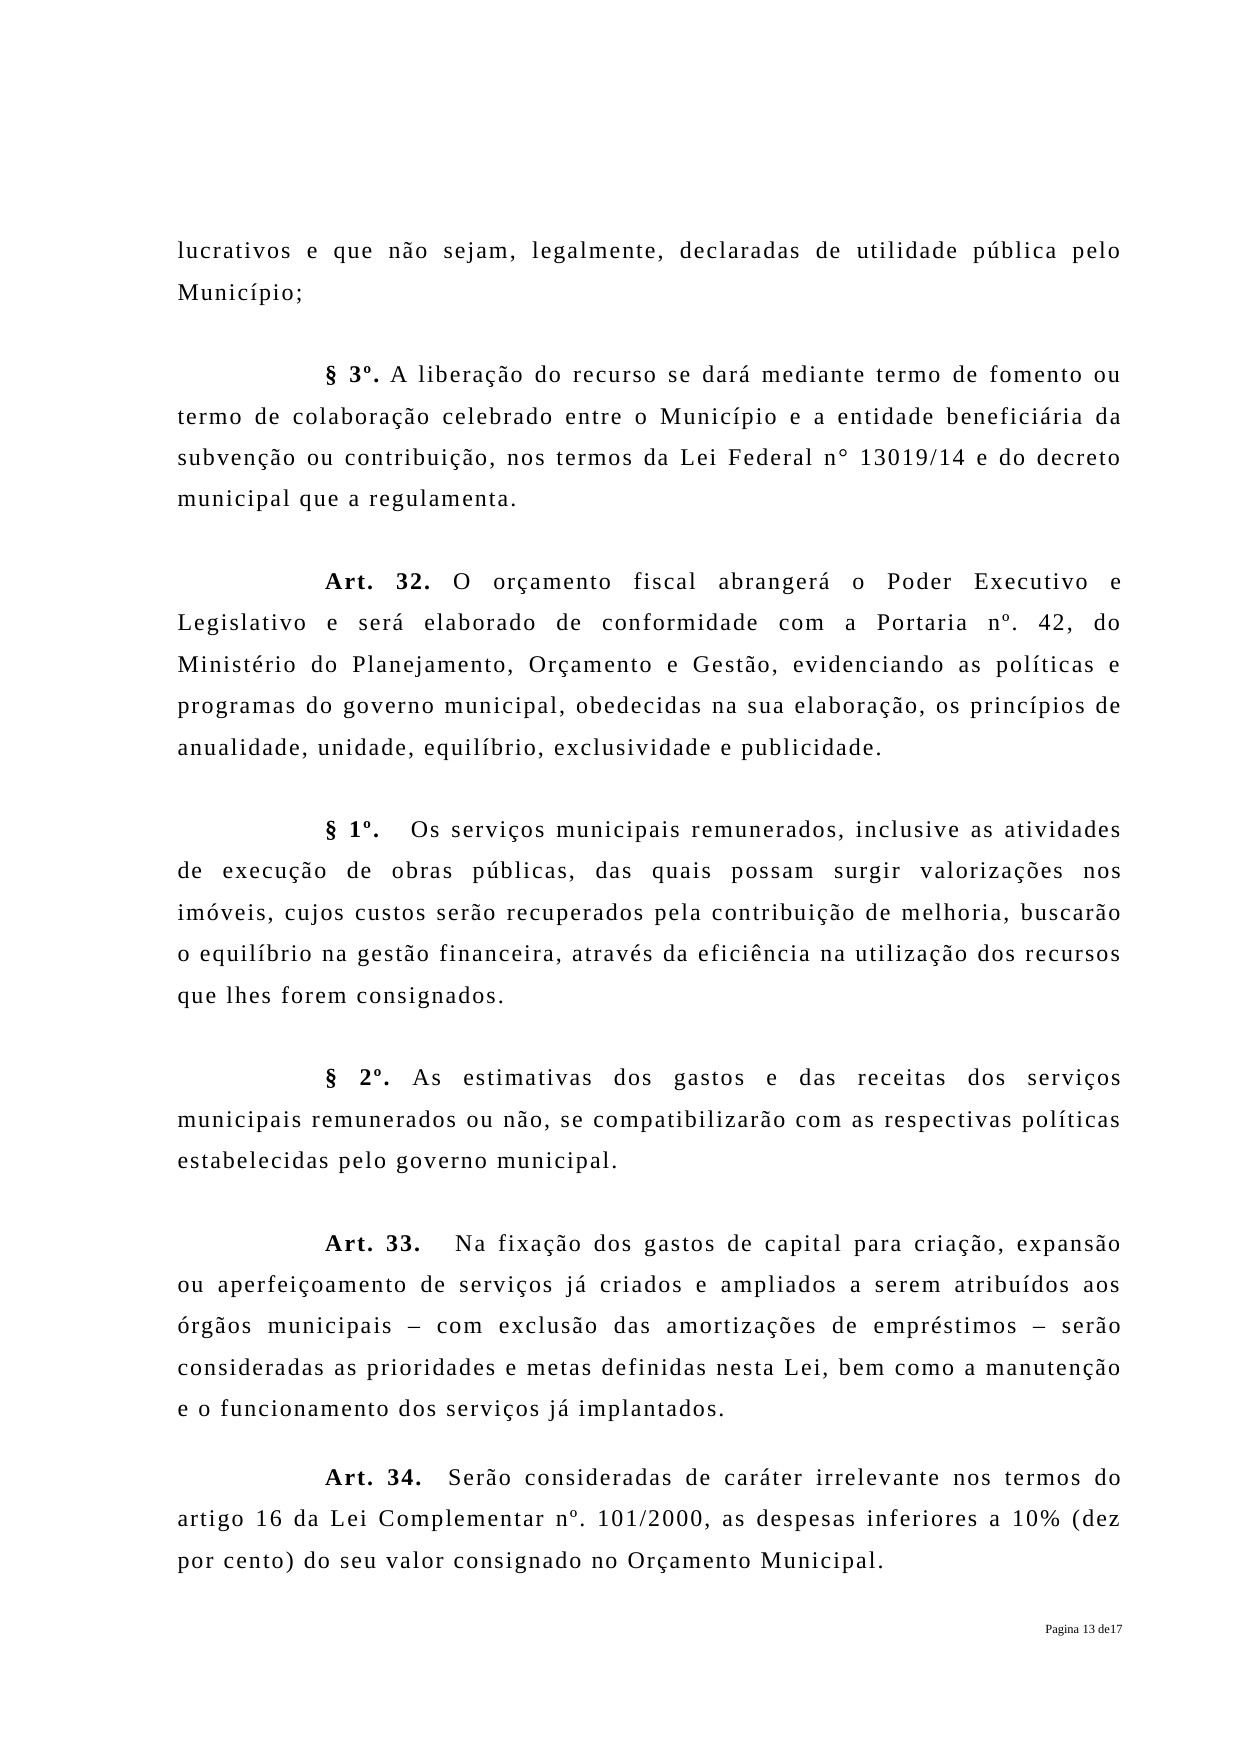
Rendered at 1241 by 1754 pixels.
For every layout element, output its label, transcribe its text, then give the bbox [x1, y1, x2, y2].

text § 1º. Os serviços municipais remunerados, inclusive as atividades de execução de obras públicas, das quais possam surgir valorizações nos imóveis, cujos custos serão recuperados pela contribuição de melhoria, buscarão o equilíbrio na gestão financeira, através da eficiência na utilização dos recursos que lhes forem consignados. [177, 815, 1122, 1008]
text Art. 34. Serão consideradas de caráter irrelevante nos termos do artigo 16 da Lei Complementar nº. 101/2000, as despesas inferiores a 10% (dez por cento) do seu valor consignado no Orçamento Municipal. [177, 1463, 1122, 1573]
text § 2º. As estimativas dos gastos e das receitas dos serviços municipais remunerados ou não, se compatibilizarão com as respectivas políticas estabelecidas pelo governo municipal. [177, 1063, 1122, 1174]
text lucrativos e que não sejam, legalmente, declaradas de utilidade pública pelo Município; [177, 236, 1122, 305]
text Art. 32. O orçamento fiscal abrangerá o Poder Executivo e Legislativo e será elaborado de conformidade com a Portaria nº. 42, do Ministério do Planejamento, Orçamento e Gestão, evidenciando as políticas e programas do governo municipal, obedecidas na sua elaboração, os princípios de anualidade, unidade, equilíbrio, exclusividade e publicidade. [177, 567, 1122, 760]
text § 3º. A liberação do recurso se dará mediante termo de fomento ou termo de colaboração celebrado entre o Município e a entidade beneficiária da subvenção ou contribuição, nos termos da Lei Federal n° 13019/14 e do decreto municipal que a regulamenta. [177, 360, 1122, 512]
text Art. 33. Na fixação dos gastos de capital para criação, expansão ou aperfeiçoamento de serviços já criados e ampliados a serem atribuídos aos órgãos municipais – com exclusão das amortizações de empréstimos – serão consideradas as prioridades e metas definidas nesta Lei, bem como a manutenção e o funcionamento dos serviços já implantados. [177, 1229, 1122, 1422]
